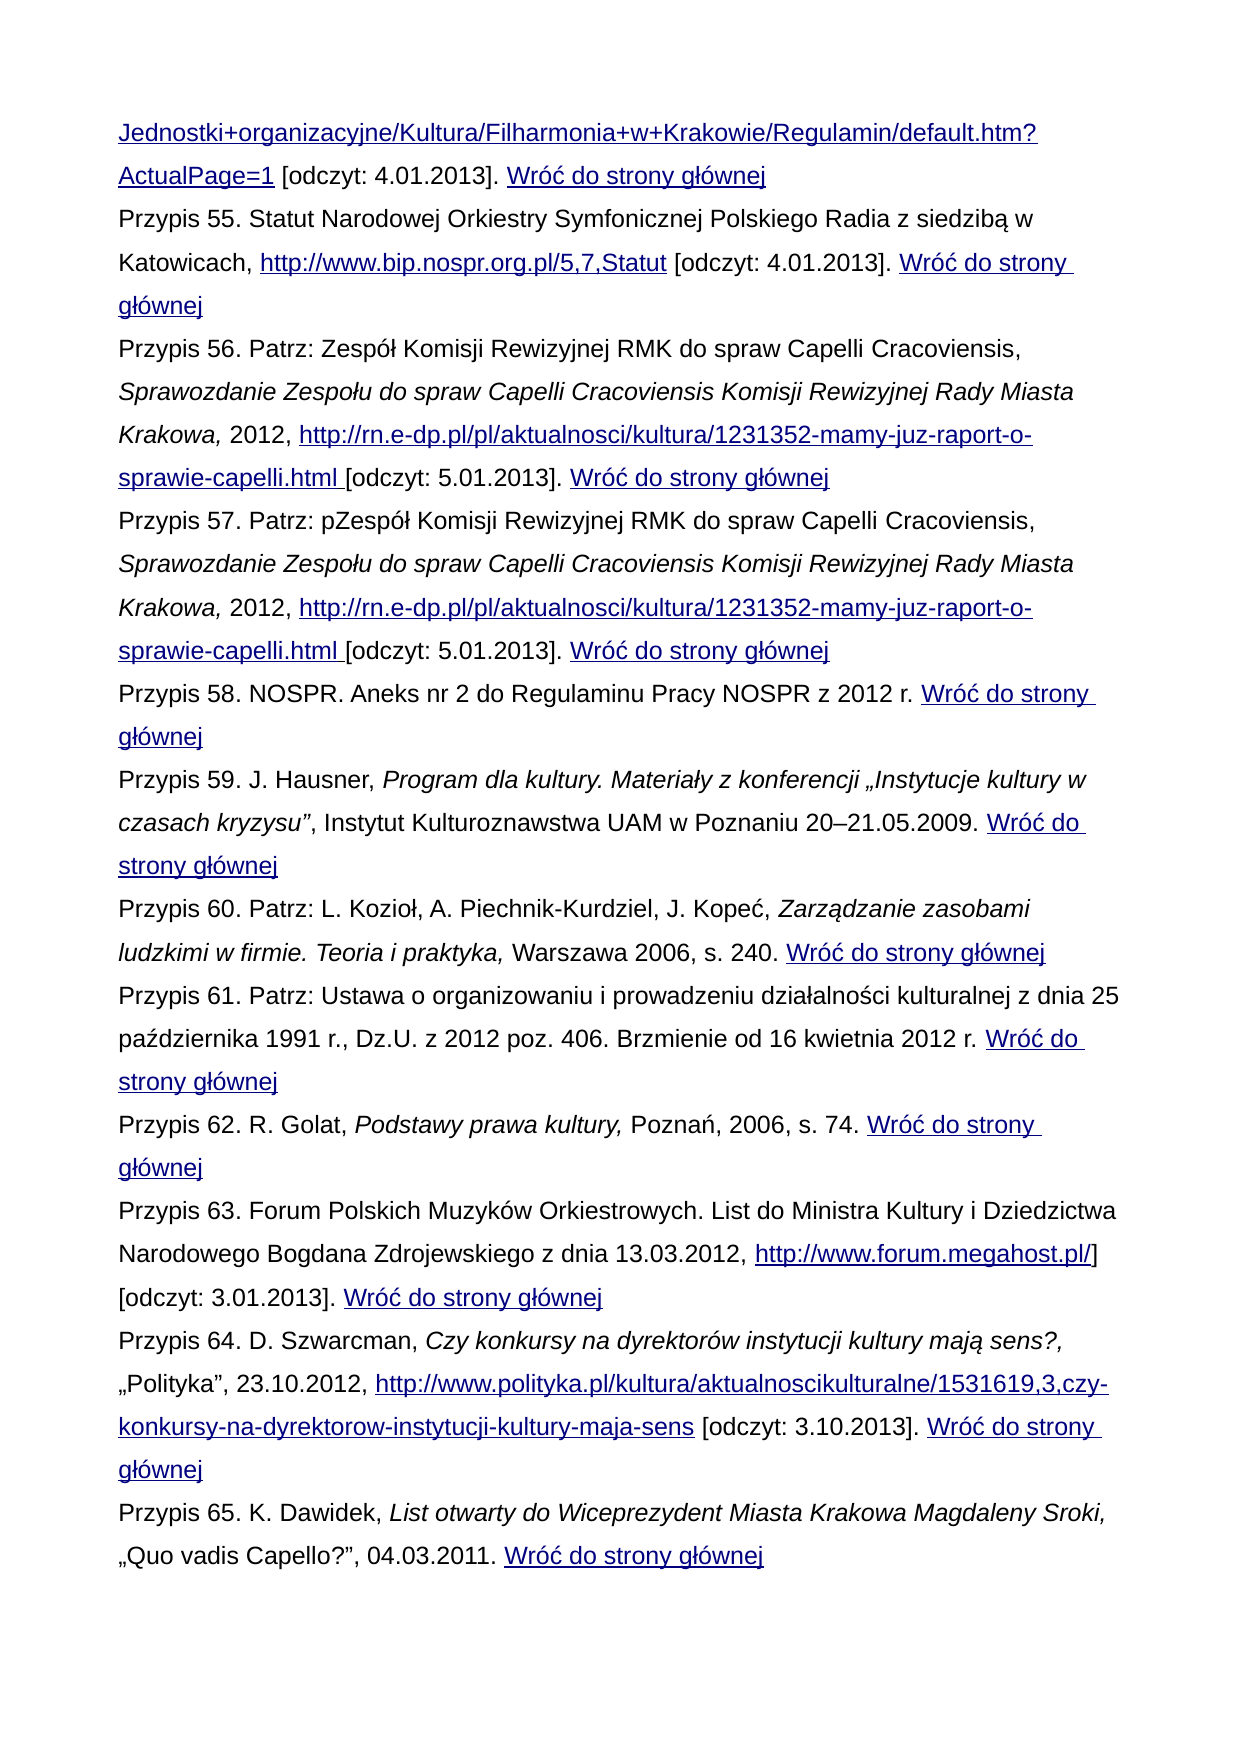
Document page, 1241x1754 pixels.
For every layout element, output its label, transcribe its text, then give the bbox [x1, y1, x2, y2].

text Przypis 57. Patrz: pZespół Komisji Rewizyjnej RMK do spraw Capelli Cracoviensis, Sprawozdanie Zespołu do spraw Capelli Cracoviensis Komisji Rewizyjnej Rady Miasta Krakowa, 2012, http://rn.e-dp.pl/pl/aktualnosci/kultura/1231352-mamy-juz-raport-o-sprawie-capelli.html [odczyt: 5.01.2013]. Wróć do strony głównej [118, 506, 1122, 664]
text Przypis 61. Patrz: Ustawa o organizowaniu i prowadzeniu działalności kulturalnej z dnia 25 października 1991 r., Dz.U. z 2012 poz. 406. Brzmienie od 16 kwietnia 2012 r. Wróć do strony głównej [118, 981, 1122, 1096]
text Przypis 64. D. Szwarcman, Czy konkursy na dyrektorów instytucji kultury mają sens?, „Polityka”, 23.10.2012, http://www.polityka.pl/kultura/aktualnoscikulturalne/1531619,3,czy-konkursy-na-dyrektorow-instytucji-kultury-maja-sens [odczyt: 3.10.2013]. Wróć do strony głównej [118, 1326, 1122, 1484]
text Przypis 59. J. Hausner, Program dla kultury. Materiały z konferencji „Instytucje kultury w czasach kryzysu”, Instytut Kulturoznawstwa UAM w Poznaniu 20–21.05.2009. Wróć do strony głównej [118, 765, 1122, 880]
text Jednostki+organizacyjne/Kultura/Filharmonia+w+Krakowie/Regulamin/default.htm?ActualPage=1 [odczyt: 4.01.2013]. Wróć do strony głównej [118, 118, 1122, 190]
text Przypis 56. Patrz: Zespół Komisji Rewizyjnej RMK do spraw Capelli Cracoviensis, Sprawozdanie Zespołu do spraw Capelli Cracoviensis Komisji Rewizyjnej Rady Miasta Krakowa, 2012, http://rn.e-dp.pl/pl/aktualnosci/kultura/1231352-mamy-juz-raport-o-sprawie-capelli.html [odczyt: 5.01.2013]. Wróć do strony głównej [118, 334, 1122, 492]
text Przypis 55. Statut Narodowej Orkiestry Symfonicznej Polskiego Radia z siedzibą w Katowicach, http://www.bip.nospr.org.pl/5,7,Statut [odczyt: 4.01.2013]. Wróć do strony głównej [118, 204, 1122, 319]
text Przypis 60. Patrz: L. Kozioł, A. Piechnik-Kurdziel, J. Kopeć, Zarządzanie zasobami ludzkimi w firmie. Teoria i praktyka, Warszawa 2006, s. 240. Wróć do strony głównej [118, 894, 1122, 966]
text Przypis 58. NOSPR. Aneks nr 2 do Regulaminu Pracy NOSPR z 2012 r. Wróć do strony głównej [118, 679, 1122, 751]
text Przypis 65. K. Dawidek, List otwarty do Wiceprezydent Miasta Krakowa Magdaleny Sroki, „Quo vadis Capello?”, 04.03.2011. Wróć do strony głównej [118, 1498, 1122, 1570]
text Przypis 62. R. Golat, Podstawy prawa kultury, Poznań, 2006, s. 74. Wróć do strony głównej [118, 1110, 1122, 1182]
text Przypis 63. Forum Polskich Muzyków Orkiestrowych. List do Ministra Kultury i Dziedzictwa Narodowego Bogdana Zdrojewskiego z dnia 13.03.2012, http://www.forum.megahost.pl/] [odczyt: 3.01.2013]. Wróć do strony głównej [118, 1196, 1122, 1311]
